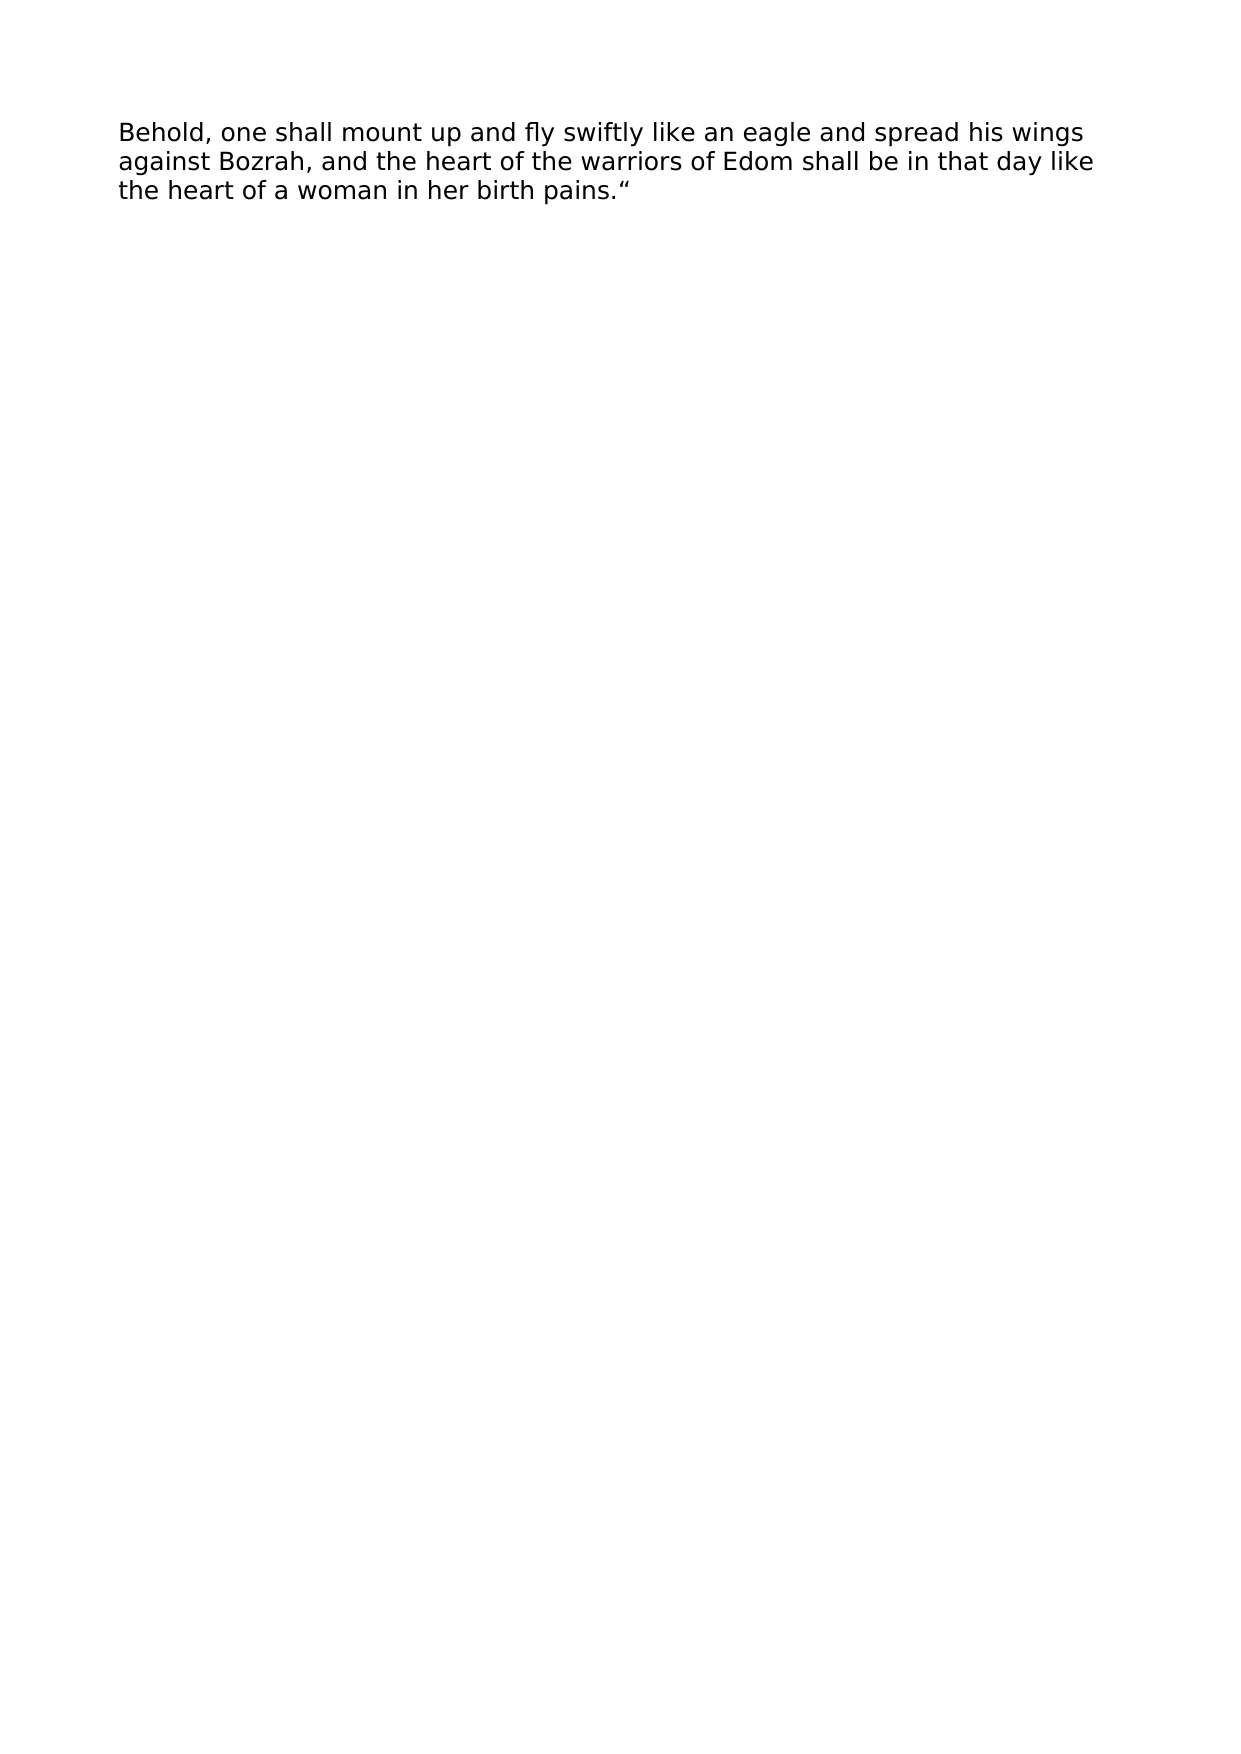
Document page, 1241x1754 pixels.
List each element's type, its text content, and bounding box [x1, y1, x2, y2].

text Behold, one shall mount up and fly swiftly like an eagle and spread his wings against Bozrah, and the heart of the warriors of Edom shall be in that day like the heart of a woman in her birth pains.“ [118, 118, 1122, 206]
